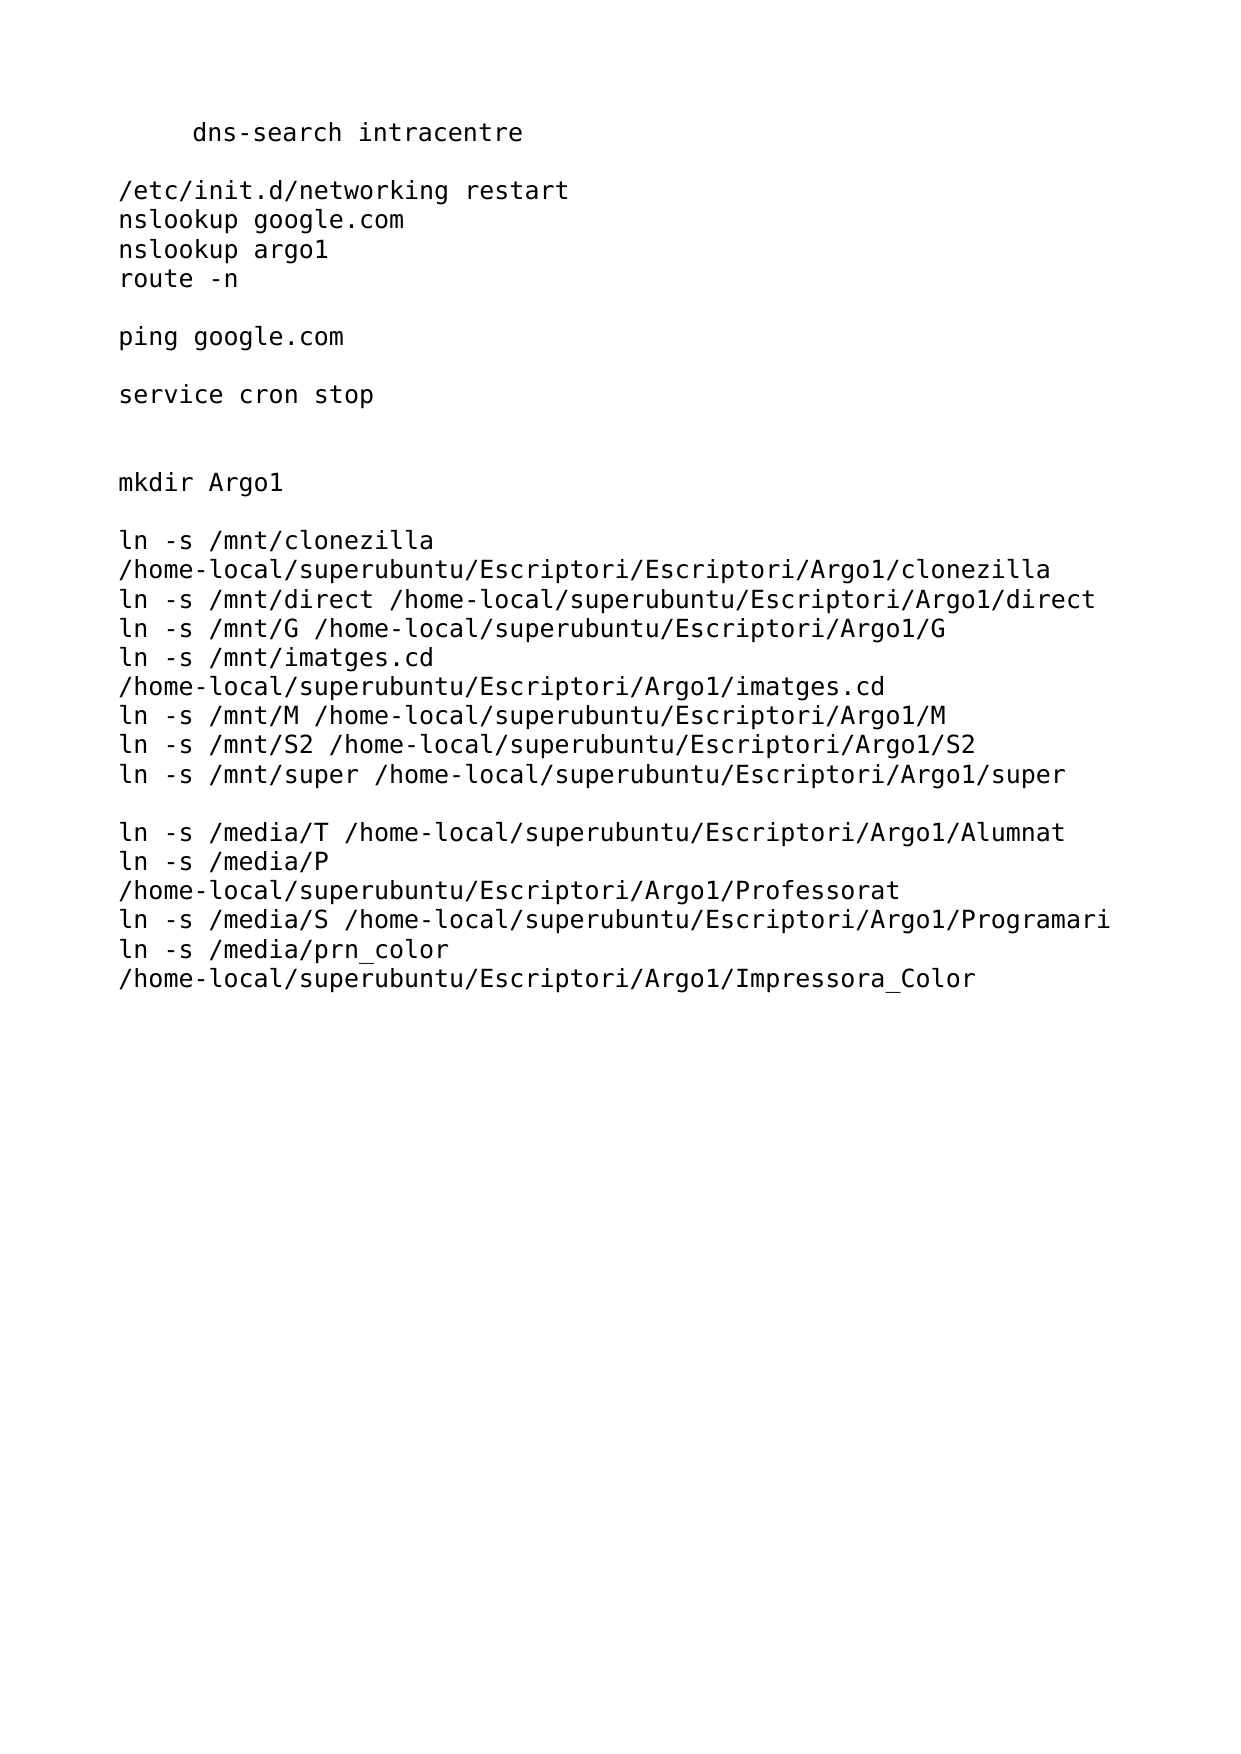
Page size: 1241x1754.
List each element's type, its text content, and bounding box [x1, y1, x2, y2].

text dns-search intracentre /etc/init.d/networking restart nslookup google.com nslookup argo1 route -n ping google.com service cron stop mkdir Argo1 ln -s /mnt/clonezilla /home-local/superubuntu/Escriptori/Escriptori/Argo1/clonezilla ln -s /mnt/direct /home-local/superubuntu/Escriptori/Argo1/direct ln -s /mnt/G /home-local/superubuntu/Escriptori/Argo1/G ln -s /mnt/imatges.cd /home-local/superubuntu/Escriptori/Argo1/imatges.cd ln -s /mnt/M /home-local/superubuntu/Escriptori/Argo1/M ln -s /mnt/S2 /home-local/superubuntu/Escriptori/Argo1/S2 ln -s /mnt/super /home-local/superubuntu/Escriptori/Argo1/super ln -s /media/T /home-local/superubuntu/Escriptori/Argo1/Alumnat ln -s /media/P /home-local/superubuntu/Escriptori/Argo1/Professorat ln -s /media/S /home-local/superubuntu/Escriptori/Argo1/Programari ln -s /media/prn_color /home-local/superubuntu/Escriptori/Argo1/Impressora_Color [118, 118, 1122, 1051]
